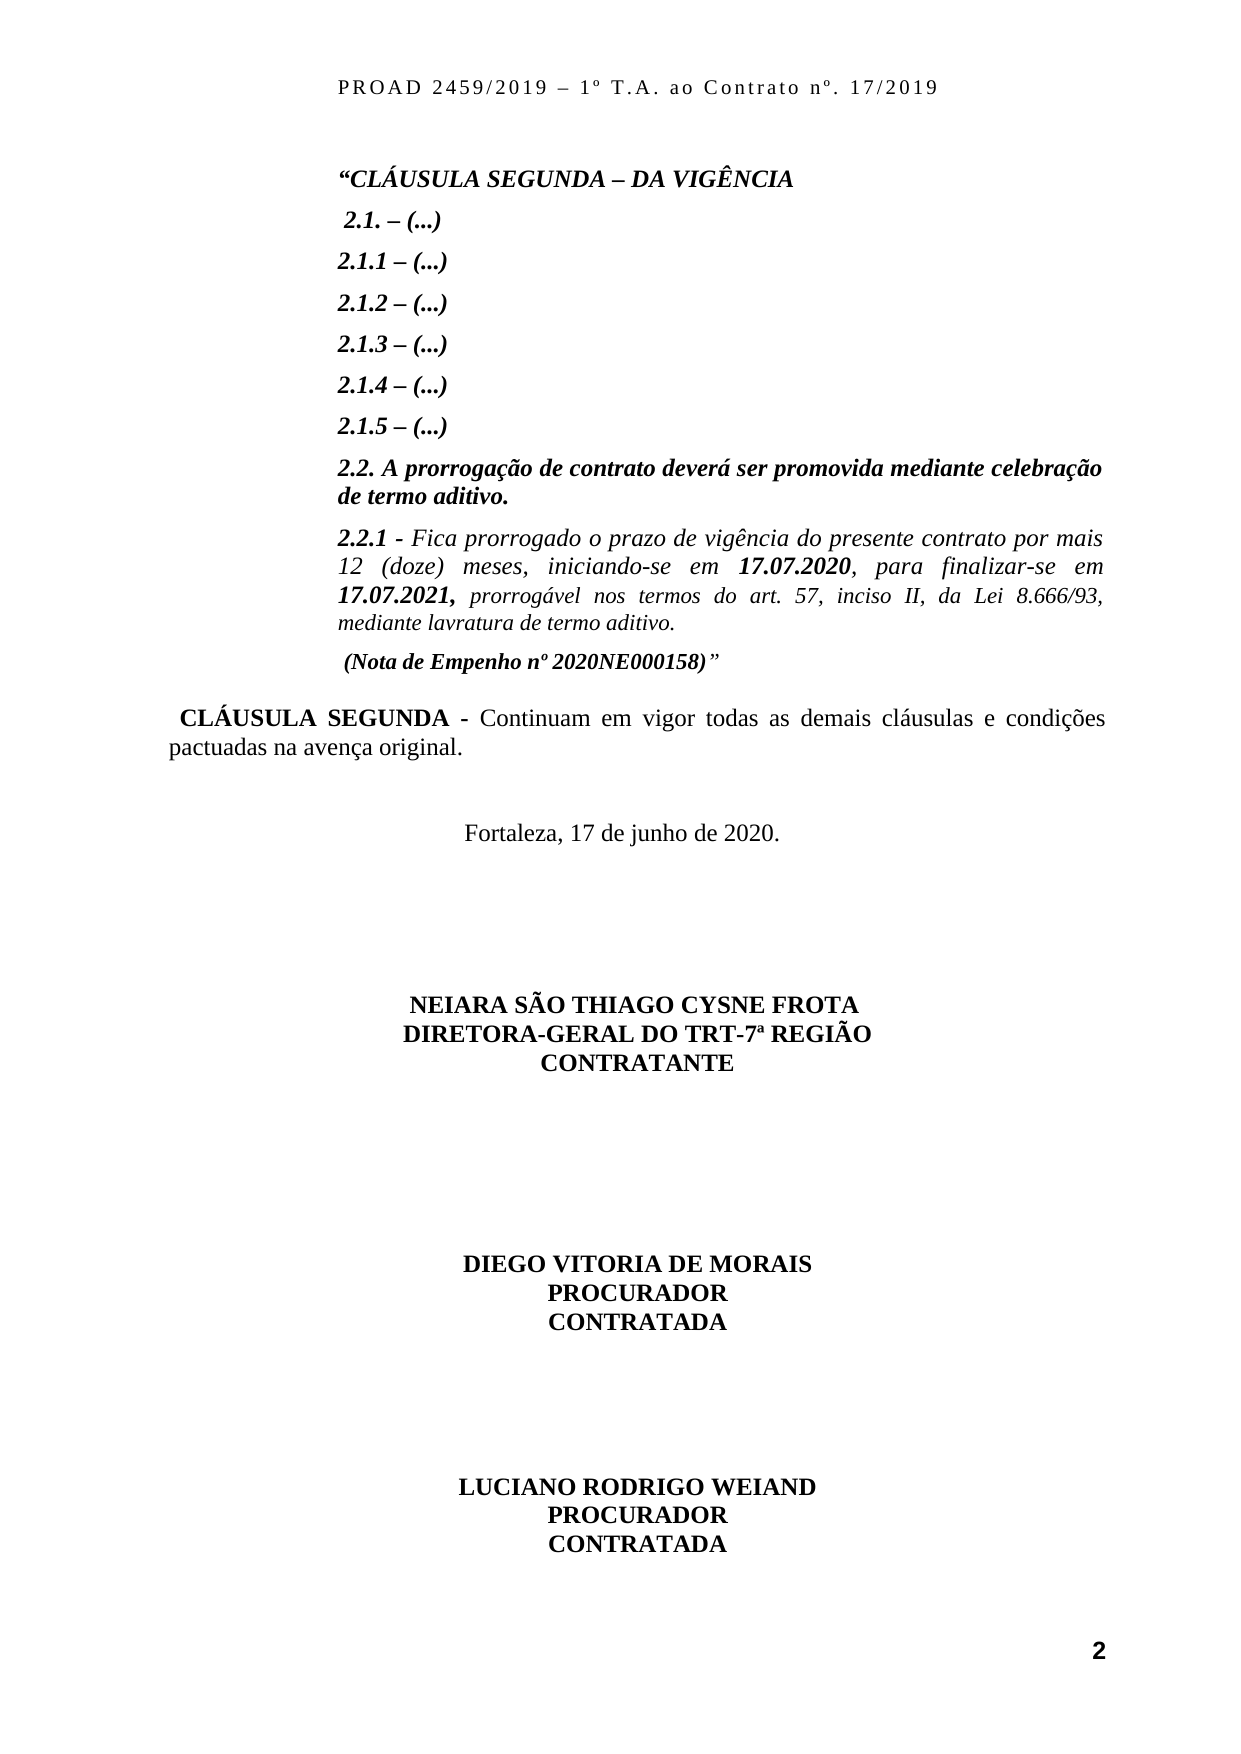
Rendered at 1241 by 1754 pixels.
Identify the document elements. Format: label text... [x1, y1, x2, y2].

text NEIARA SÃO THIAGO CYSNE FROTA [169, 990, 1106, 1019]
text LUCIANO RODRIGO WEIAND [169, 1472, 1106, 1501]
text CONTRATADA [169, 1307, 1106, 1335]
text DIRETORA-GERAL DO TRT-7ª REGIÃO [169, 1019, 1106, 1048]
text 2.1.1 – (...) [338, 246, 1106, 275]
text 2.2.1 - Fica prorrogado o prazo de vigência do presente contrato por mais 12 (doze) meses, iniciando-se em 17.07.2020, para finalizar-se em 17.07.2021, prorrogável nos termos do art. 57, inciso II, da Lei 8.666/93, mediante lavratura de termo aditivo. [338, 523, 1106, 635]
text 2.1. – (...) [338, 205, 1106, 234]
text CONTRATANTE [169, 1048, 1106, 1077]
text PROCURADOR [169, 1278, 1106, 1307]
text 2.1.4 – (...) [338, 370, 1106, 399]
text 2.1.3 – (...) [338, 329, 1106, 358]
text (Nota de Empenho nº 2020NE000158)” [338, 648, 1106, 674]
text PROCURADOR [169, 1501, 1106, 1529]
text 2.2. A prorrogação de contrato deverá ser promovida mediante celebração de termo aditivo. [338, 453, 1106, 510]
text DIEGO VITORIA DE MORAIS [169, 1249, 1106, 1278]
text 2.1.5 – (...) [338, 411, 1106, 440]
text Fortaleza, 17 de junho de 2020. [316, 818, 1106, 847]
text “CLÁUSULA SEGUNDA – DA VIGÊNCIA [337, 164, 1106, 193]
text CONTRATADA [169, 1529, 1106, 1558]
text 2.1.2 – (...) [338, 288, 1106, 316]
text CLÁUSULA SEGUNDA - Continuam em vigor todas as demais cláusulas e condições pactuadas na avença original. [169, 703, 1106, 760]
